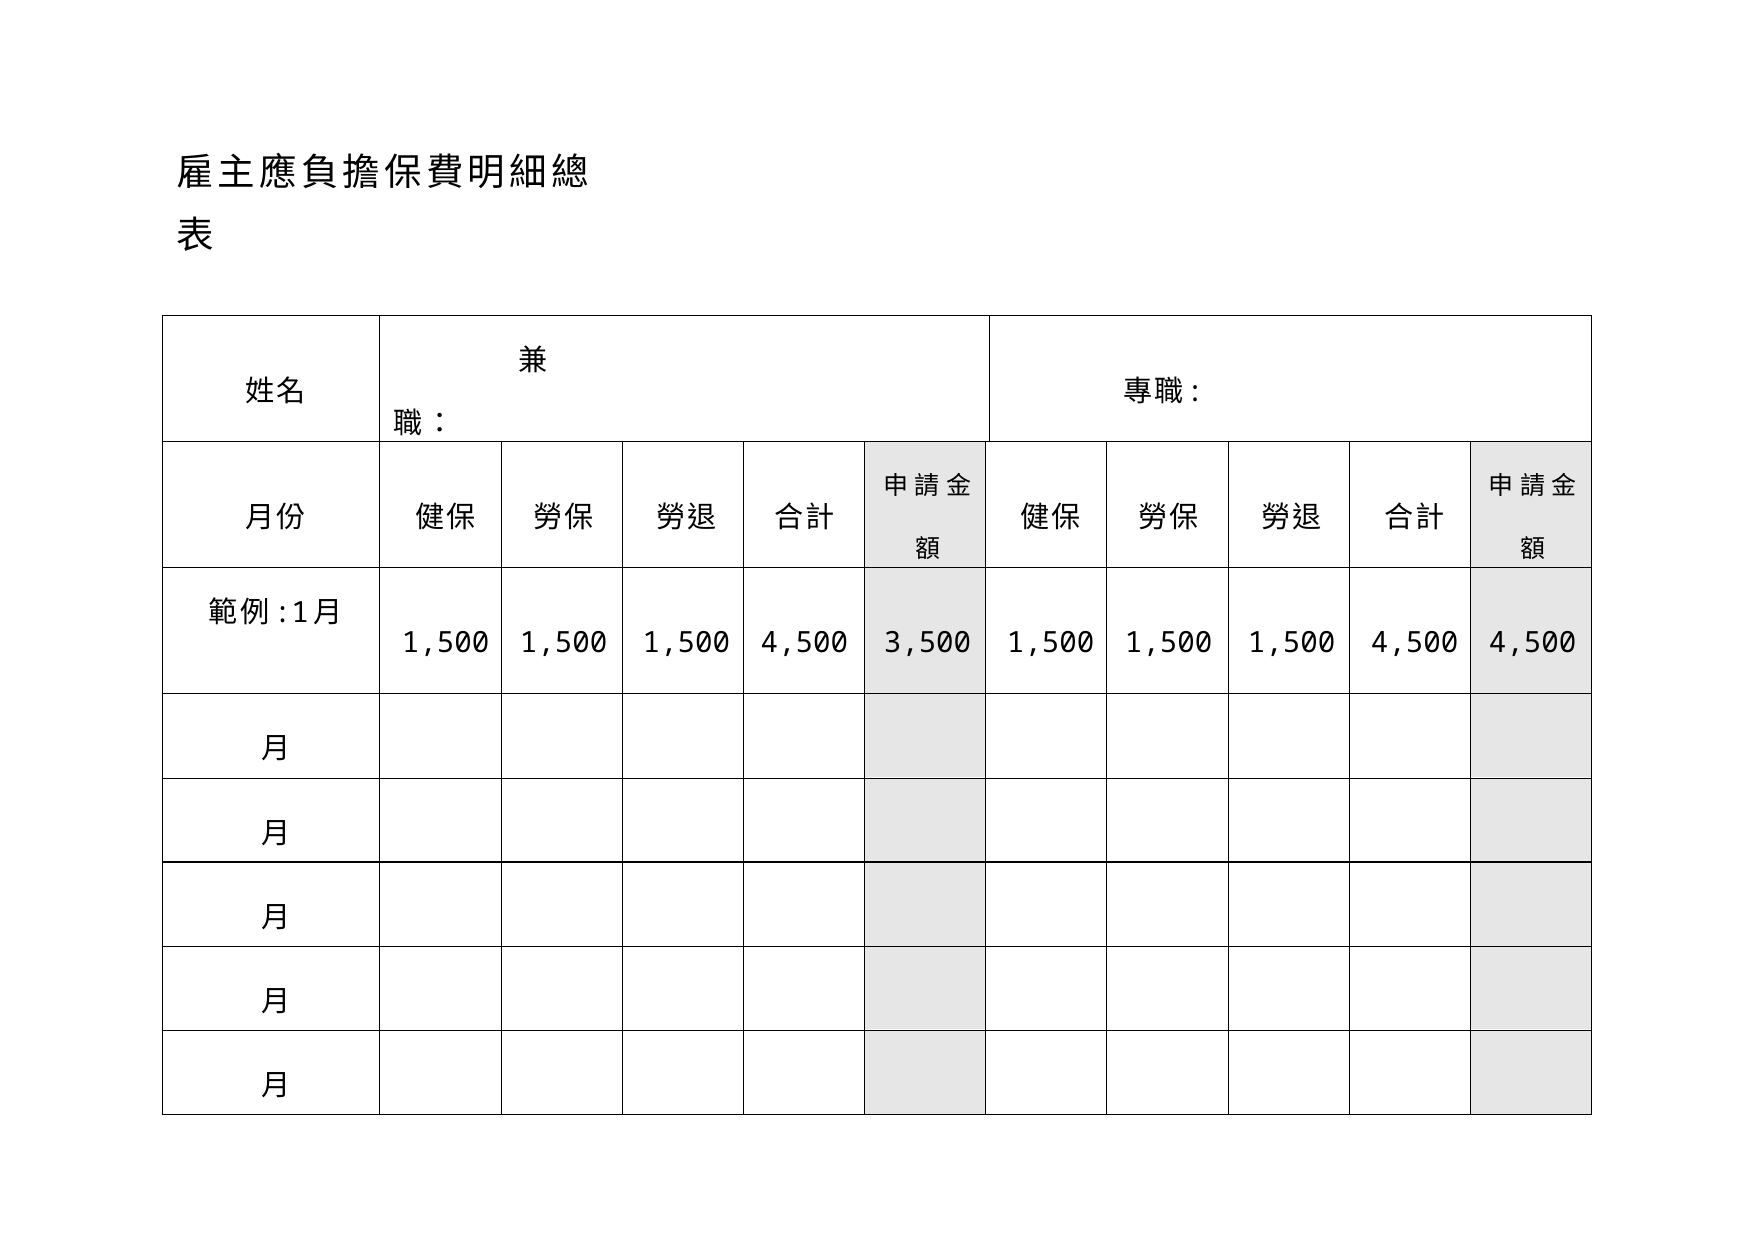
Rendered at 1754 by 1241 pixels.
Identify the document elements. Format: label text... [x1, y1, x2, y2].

table_cell [712, 316, 838, 441]
table_cell [989, 253, 1089, 315]
table_cell [623, 863, 743, 946]
table_cell [1215, 316, 1340, 441]
table_cell 健保 [380, 442, 501, 567]
table_cell [380, 779, 501, 861]
table_cell [502, 863, 622, 946]
table_cell 4,500 [1350, 568, 1470, 693]
table_cell [623, 694, 743, 777]
table_cell 月份 [163, 442, 379, 567]
table_cell [1471, 694, 1591, 777]
table_cell 勞保 [502, 442, 622, 567]
table_cell [1471, 779, 1591, 861]
table_header [989, 128, 1089, 253]
table_header [712, 128, 838, 253]
table_cell [502, 1031, 622, 1114]
table_cell [865, 779, 985, 861]
table_cell [1471, 1031, 1591, 1114]
table_cell [744, 947, 864, 1029]
table_cell [1340, 316, 1466, 441]
table_cell [1229, 694, 1349, 777]
table_cell [1089, 253, 1215, 315]
table_cell [1107, 863, 1228, 946]
table_cell [1229, 779, 1349, 861]
table_cell 1,500 [380, 568, 501, 693]
table_cell 勞退 [623, 442, 743, 567]
table_cell [865, 694, 985, 777]
table_cell [865, 863, 985, 946]
table_cell [744, 1031, 864, 1114]
table_cell 4,500 [1471, 568, 1591, 693]
table_cell [162, 253, 380, 315]
table_cell [1350, 694, 1470, 777]
table_header 雇主應負擔保費明細總表 [162, 128, 605, 253]
table_cell [744, 779, 864, 861]
table_header [1215, 128, 1340, 253]
table_cell 4,500 [744, 568, 864, 693]
table_cell 月 [163, 694, 379, 777]
table_cell 1,500 [1107, 568, 1228, 693]
table_cell 勞保 [1107, 442, 1228, 567]
table_cell [1466, 253, 1592, 315]
table_cell [986, 694, 1106, 777]
table_cell [1107, 694, 1228, 777]
table_cell 合計 [744, 442, 864, 567]
table_cell 月 [163, 947, 379, 1029]
table_cell [380, 947, 501, 1029]
table_cell [1471, 947, 1591, 1029]
table_cell [502, 694, 622, 777]
table_cell [1229, 863, 1349, 946]
table_cell [712, 253, 838, 315]
table_cell [1107, 1031, 1228, 1114]
table_header [1340, 128, 1466, 253]
table_cell [380, 694, 501, 777]
table_cell [623, 1031, 743, 1114]
table_cell 月 [163, 1031, 379, 1114]
table_cell 月 [163, 863, 379, 946]
table_cell [1340, 253, 1466, 315]
table_cell [380, 253, 487, 315]
table_cell [1350, 947, 1470, 1029]
table_cell [865, 1031, 985, 1114]
table_cell [865, 947, 985, 1029]
table_cell [1350, 863, 1470, 946]
table_cell [1229, 947, 1349, 1029]
table_cell [380, 863, 501, 946]
table_header [1466, 128, 1592, 253]
table_cell 3,500 [865, 568, 985, 693]
table_cell [502, 779, 622, 861]
table_cell 專職: [990, 316, 1215, 441]
table_cell 月 [163, 779, 379, 861]
table_cell [1350, 1031, 1470, 1114]
table_cell 1,500 [1229, 568, 1349, 693]
table_cell [487, 253, 605, 315]
table_cell 勞退 [1229, 442, 1349, 567]
table_cell [1107, 779, 1228, 861]
table_cell [502, 947, 622, 1029]
table_cell 申請金額 [865, 442, 985, 567]
table_cell [380, 1031, 501, 1114]
table_cell [744, 694, 864, 777]
table_header [605, 128, 712, 253]
table_cell [1466, 316, 1591, 441]
table_cell [838, 253, 989, 315]
table_cell 健保 [986, 442, 1106, 567]
table_cell 1,500 [623, 568, 743, 693]
table_cell 姓名 [163, 316, 379, 441]
table_cell [986, 947, 1106, 1029]
table_header [1089, 128, 1215, 253]
table_cell [838, 316, 989, 441]
table_header [838, 128, 989, 253]
table_cell 範例:1月 [163, 568, 379, 693]
table_cell [623, 779, 743, 861]
table_cell [1471, 863, 1591, 946]
table_cell 合計 [1350, 442, 1470, 567]
table_cell 1,500 [502, 568, 622, 693]
table_cell [986, 863, 1106, 946]
table_cell [623, 947, 743, 1029]
table_cell [605, 253, 712, 315]
table_cell [1215, 253, 1340, 315]
table_cell [1350, 779, 1470, 861]
table_cell [986, 1031, 1106, 1114]
table_cell [605, 316, 712, 441]
table_cell [986, 779, 1106, 861]
table_cell [744, 863, 864, 946]
table_cell 兼職： [380, 316, 605, 441]
table_cell [1229, 1031, 1349, 1114]
table_cell [1107, 947, 1228, 1029]
table_cell 申請金額 [1471, 442, 1591, 567]
table_cell 1,500 [986, 568, 1106, 693]
